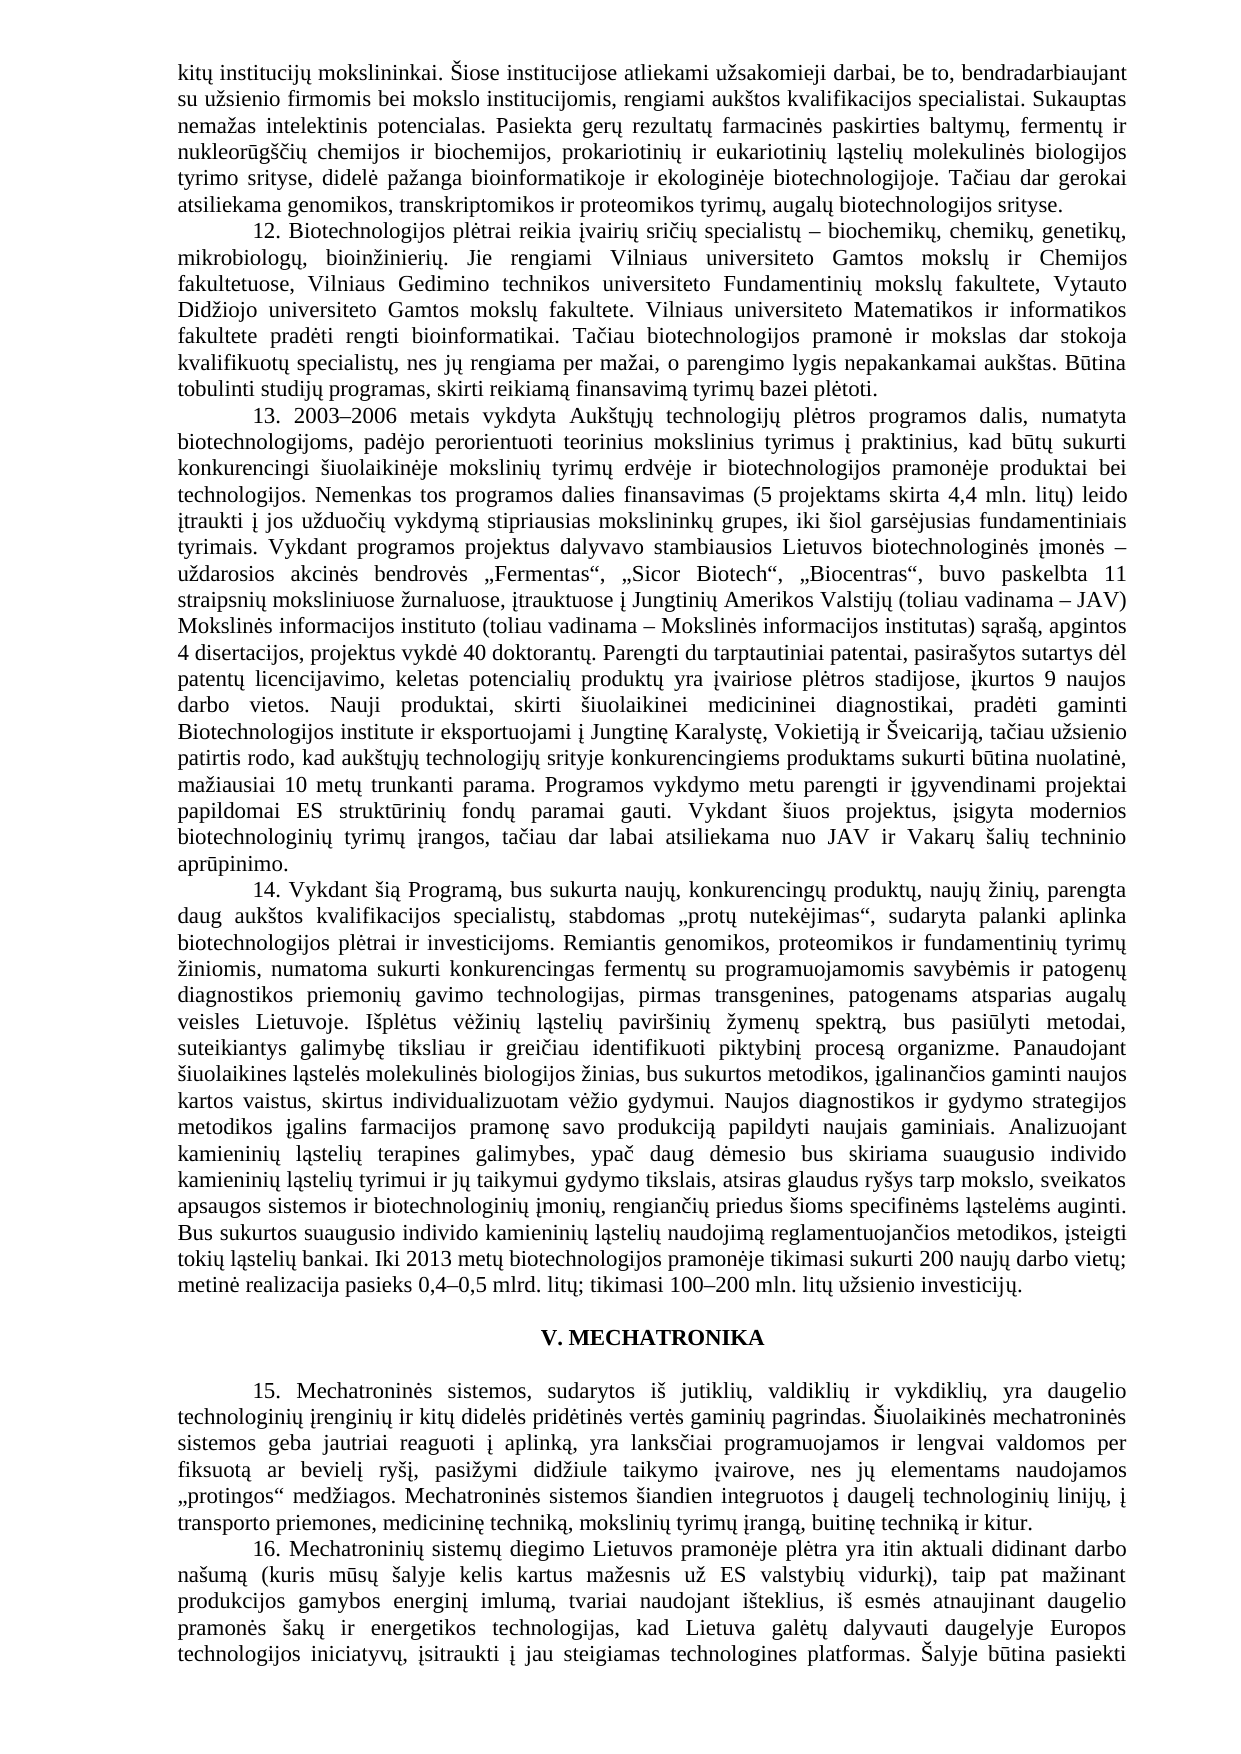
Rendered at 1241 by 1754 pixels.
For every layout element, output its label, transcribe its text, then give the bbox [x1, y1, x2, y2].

text kitų institucijų mokslininkai. Šiose institucijose atliekami užsakomieji darbai, be to, bendradarbiaujant su užsienio firmomis bei mokslo institucijomis, rengiami aukštos kvalifikacijos specialistai. Sukauptas nemažas intelektinis potencialas. Pasiekta gerų rezultatų farmacinės paskirties baltymų, fermentų ir nukleorūgščių chemijos ir biochemijos, prokariotinių ir eukariotinių ląstelių molekulinės biologijos tyrimo srityse, didelė pažanga bioinformatikoje ir ekologinėje biotechnologijoje. Tačiau dar gerokai atsiliekama genomikos, transkriptomikos ir proteomikos tyrimų, augalų biotechnologijos srityse. [177, 59, 1128, 217]
text 13. 2003–2006 metais vykdyta Aukštųjų technologijų plėtros programos dalis, numatyta biotechnologijoms, padėjo perorientuoti teorinius mokslinius tyrimus į praktinius, kad būtų sukurti konkurencingi šiuolaikinėje mokslinių tyrimų erdvėje ir biotechnologijos pramonėje produktai bei technologijos. Nemenkas tos programos dalies finansavimas (5 projektams skirta 4,4 mln. litų) leido įtraukti į jos užduočių vykdymą stipriausias mokslininkų grupes, iki šiol garsėjusias fundamentiniais tyrimais. Vykdant programos projektus dalyvavo stambiausios Lietuvos biotechnologinės įmonės – uždarosios akcinės bendrovės „Fermentas“, „Sicor Biotech“, „Biocentras“, buvo paskelbta 11 straipsnių moksliniuose žurnaluose, įtrauktuose į Jungtinių Amerikos Valstijų (toliau vadinama – JAV) Mokslinės informacijos instituto (toliau vadinama – Mokslinės informacijos institutas) sąrašą, apgintos 4 disertacijos, projektus vykdė 40 doktorantų. Parengti du tarptautiniai patentai, pasirašytos sutartys dėl patentų licencijavimo, keletas potencialių produktų yra įvairiose plėtros stadijose, įkurtos 9 naujos darbo vietos. Nauji produktai, skirti šiuolaikinei medicininei diagnostikai, pradėti gaminti Biotechnologijos institute ir eksportuojami į Jungtinę Karalystę, Vokietiją ir Šveicariją, tačiau užsienio patirtis rodo, kad aukštųjų technologijų srityje konkurencingiems produktams sukurti būtina nuolatinė, mažiausiai 10 metų trunkanti parama. Programos vykdymo metu parengti ir įgyvendinami projektai papildomai ES struktūrinių fondų paramai gauti. Vykdant šiuos projektus, įsigyta modernios biotechnologinių tyrimų įrangos, tačiau dar labai atsiliekama nuo JAV ir Vakarų šalių techninio aprūpinimo. [177, 402, 1128, 876]
text 15. Mechatroninės sistemos, sudarytos iš jutiklių, valdiklių ir vykdiklių, yra daugelio technologinių įrenginių ir kitų didelės pridėtinės vertės gaminių pagrindas. Šiuolaikinės mechatroninės sistemos geba jautriai reaguoti į aplinką, yra lanksčiai programuojamos ir lengvai valdomos per fiksuotą ar bevielį ryšį, pasižymi didžiule taikymo įvairove, nes jų elementams naudojamos „protingos“ medžiagos. Mechatroninės sistemos šiandien integruotos į daugelį technologinių linijų, į transporto priemones, medicininę techniką, mokslinių tyrimų įrangą, buitinę techniką ir kitur. [177, 1377, 1128, 1535]
text V. MECHATRONIKA [177, 1324, 1128, 1350]
text 16. Mechatroninių sistemų diegimo Lietuvos pramonėje plėtra yra itin aktuali didinant darbo našumą (kuris mūsų šalyje kelis kartus mažesnis už ES valstybių vidurkį), taip pat mažinant produkcijos gamybos energinį imlumą, tvariai naudojant išteklius, iš esmės atnaujinant daugelio pramonės šakų ir energetikos technologijas, kad Lietuva galėtų dalyvauti daugelyje Europos technologijos iniciatyvų, įsitraukti į jau steigiamas technologines platformas. Šalyje būtina pasiekti [177, 1535, 1128, 1667]
text 12. Biotechnologijos plėtrai reikia įvairių sričių specialistų – biochemikų, chemikų, genetikų, mikrobiologų, bioinžinierių. Jie rengiami Vilniaus universiteto Gamtos mokslų ir Chemijos fakultetuose, Vilniaus Gedimino technikos universiteto Fundamentinių mokslų fakultete, Vytauto Didžiojo universiteto Gamtos mokslų fakultete. Vilniaus universiteto Matematikos ir informatikos fakultete pradėti rengti bioinformatikai. Tačiau biotechnologijos pramonė ir mokslas dar stokoja kvalifikuotų specialistų, nes jų rengiama per mažai, o parengimo lygis nepakankamai aukštas. Būtina tobulinti studijų programas, skirti reikiamą finansavimą tyrimų bazei plėtoti. [177, 217, 1128, 402]
text 14. Vykdant šią Programą, bus sukurta naujų, konkurencingų produktų, naujų žinių, parengta daug aukštos kvalifikacijos specialistų, stabdomas „protų nutekėjimas“, sudaryta palanki aplinka biotechnologijos plėtrai ir investicijoms. Remiantis genomikos, proteomikos ir fundamentinių tyrimų žiniomis, numatoma sukurti konkurencingas fermentų su programuojamomis savybėmis ir patogenų diagnostikos priemonių gavimo technologijas, pirmas transgenines, patogenams atsparias augalų veisles Lietuvoje. Išplėtus vėžinių ląstelių paviršinių žymenų spektrą, bus pasiūlyti metodai, suteikiantys galimybę tiksliau ir greičiau identifikuoti piktybinį procesą organizme. Panaudojant šiuolaikines ląstelės molekulinės biologijos žinias, bus sukurtos metodikos, įgalinančios gaminti naujos kartos vaistus, skirtus individualizuotam vėžio gydymui. Naujos diagnostikos ir gydymo strategijos metodikos įgalins farmacijos pramonę savo produkciją papildyti naujais gaminiais. Analizuojant kamieninių ląstelių terapines galimybes, ypač daug dėmesio bus skiriama suaugusio individo kamieninių ląstelių tyrimui ir jų taikymui gydymo tikslais, atsiras glaudus ryšys tarp mokslo, sveikatos apsaugos sistemos ir biotechnologinių įmonių, rengiančių priedus šioms specifinėms ląstelėms auginti. Bus sukurtos suaugusio individo kamieninių ląstelių naudojimą reglamentuojančios metodikos, įsteigti tokių ląstelių bankai. Iki 2013 metų biotechnologijos pramonėje tikimasi sukurti 200 naujų darbo vietų; metinė realizacija pasieks 0,4–0,5 mlrd. litų; tikimasi 100–200 mln. litų užsienio investicijų. [177, 876, 1128, 1298]
